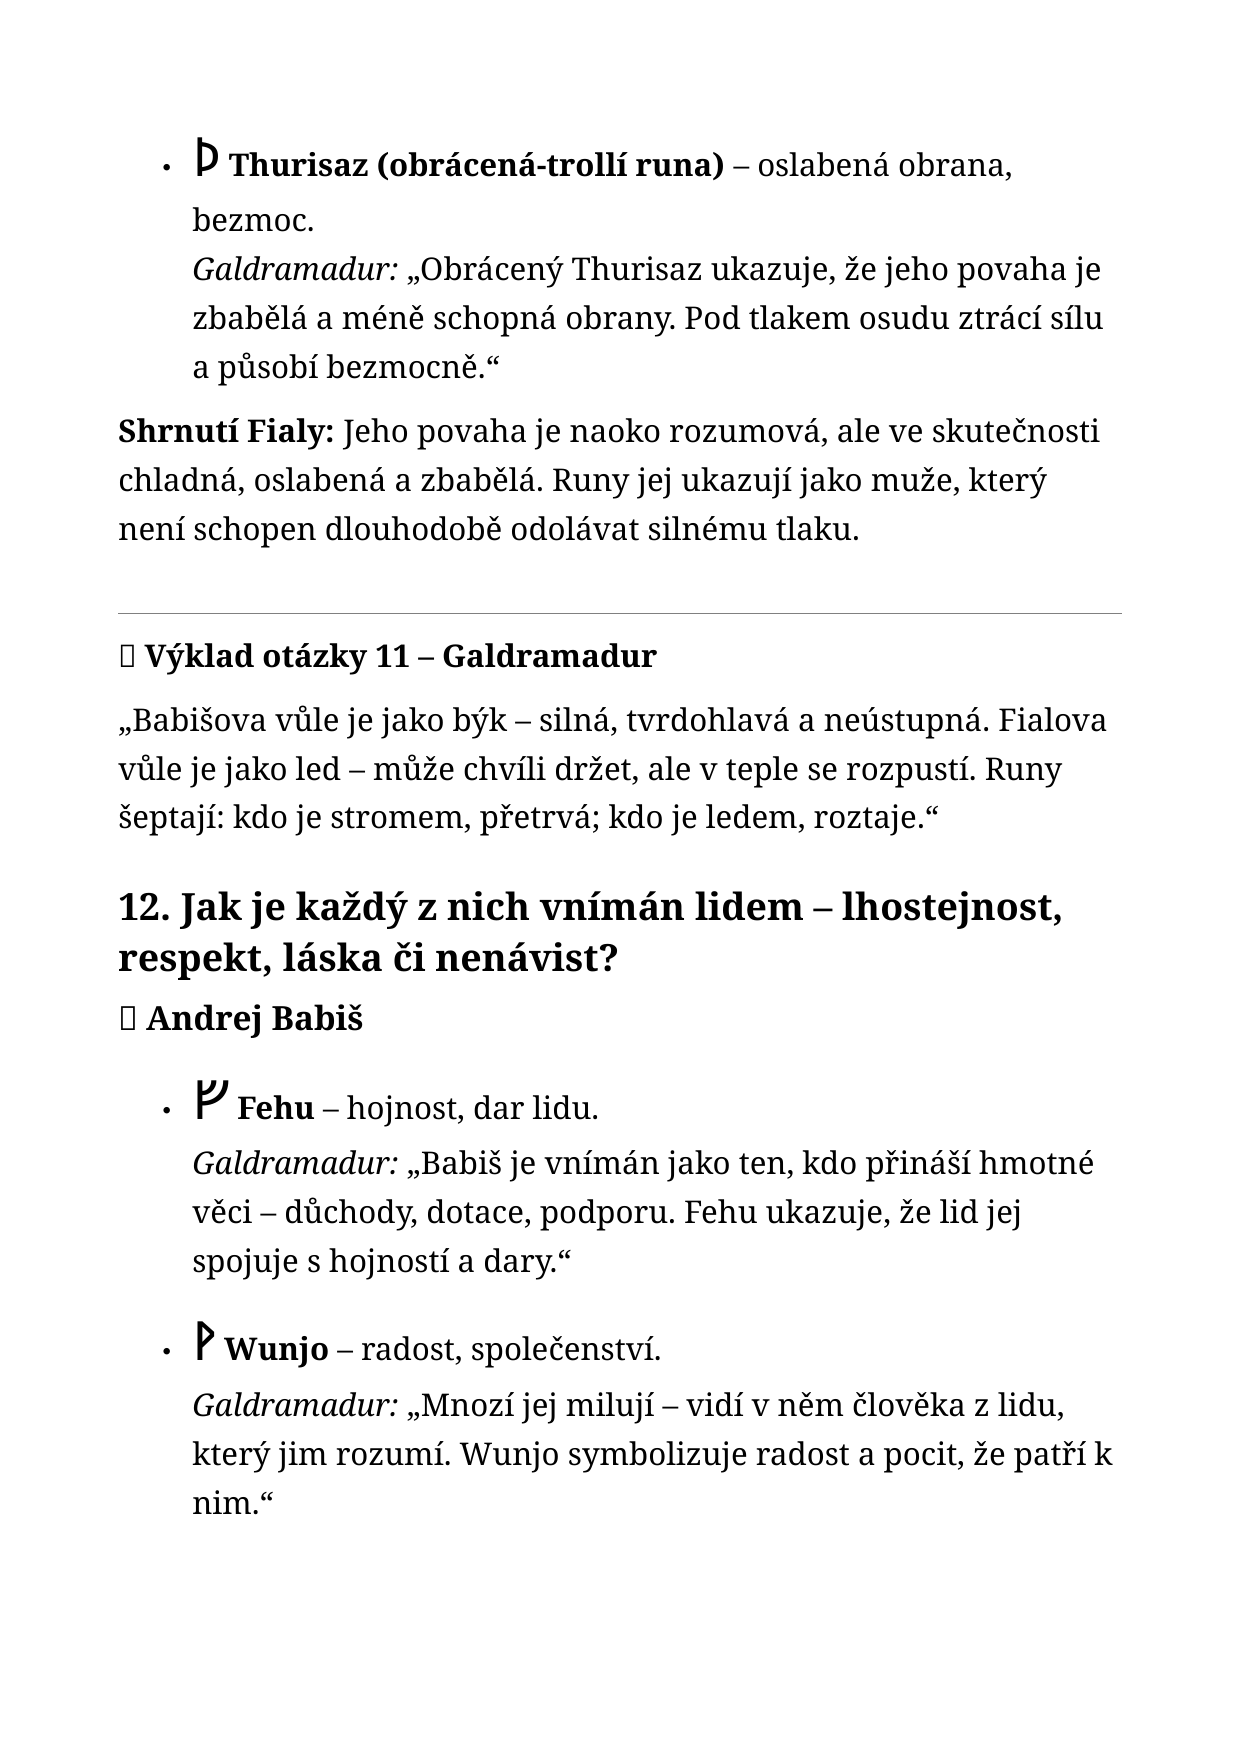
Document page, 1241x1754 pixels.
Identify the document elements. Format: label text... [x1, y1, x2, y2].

list ᚹ Wunjo – radost, společenství. Galdramadur: „Mnozí jej milují – vidí v něm člověka z lidu, který jim rozumí. Wunjo symbolizuje radost a pocit, že patří k nim.“ [162, 1303, 1122, 1523]
subtitle 🔮 Andrej Babiš [118, 994, 1122, 1040]
text Shrnutí Fialy: Jeho povaha je naoko rozumová, ale ve skutečnosti chladná, oslabená a zbabělá. Runy jej ukazují jako muže, který není schopen dlouhodobě odolávat silnému tlaku. [118, 409, 1122, 549]
list ᚦ Thurisaz (obrácená-trollí runa) – oslabená obrana, bezmoc. Galdramadur: „Obrácený Thurisaz ukazuje, že jeho povaha je zbabělá a méně schopná obrany. Pod tlakem osudu ztrácí sílu a působí bezmocně.“ [162, 118, 1122, 388]
list ᚠ Fehu – hojnost, dar lidu. Galdramadur: „Babiš je vnímán jako ten, kdo přináší hmotné věci – důchody, dotace, podporu. Fehu ukazuje, že lid jej spojuje s hojností a dary.“ [162, 1061, 1122, 1282]
subtitle 12. Jak je každý z nich vnímán lidem – lhostejnost, respekt, láska či nenávist? [118, 880, 1122, 982]
text „Babišova vůle je jako býk – silná, tvrdohlavá a neústupná. Fialova vůle je jako led – může chvíli držet, ale v teple se rozpustí. Runy šeptají: kdo je stromem, přetrvá; kdo je ledem, roztaje.“ [118, 698, 1122, 838]
subtitle 🌌 Výklad otázky 11 – Galdramadur [118, 634, 1122, 677]
